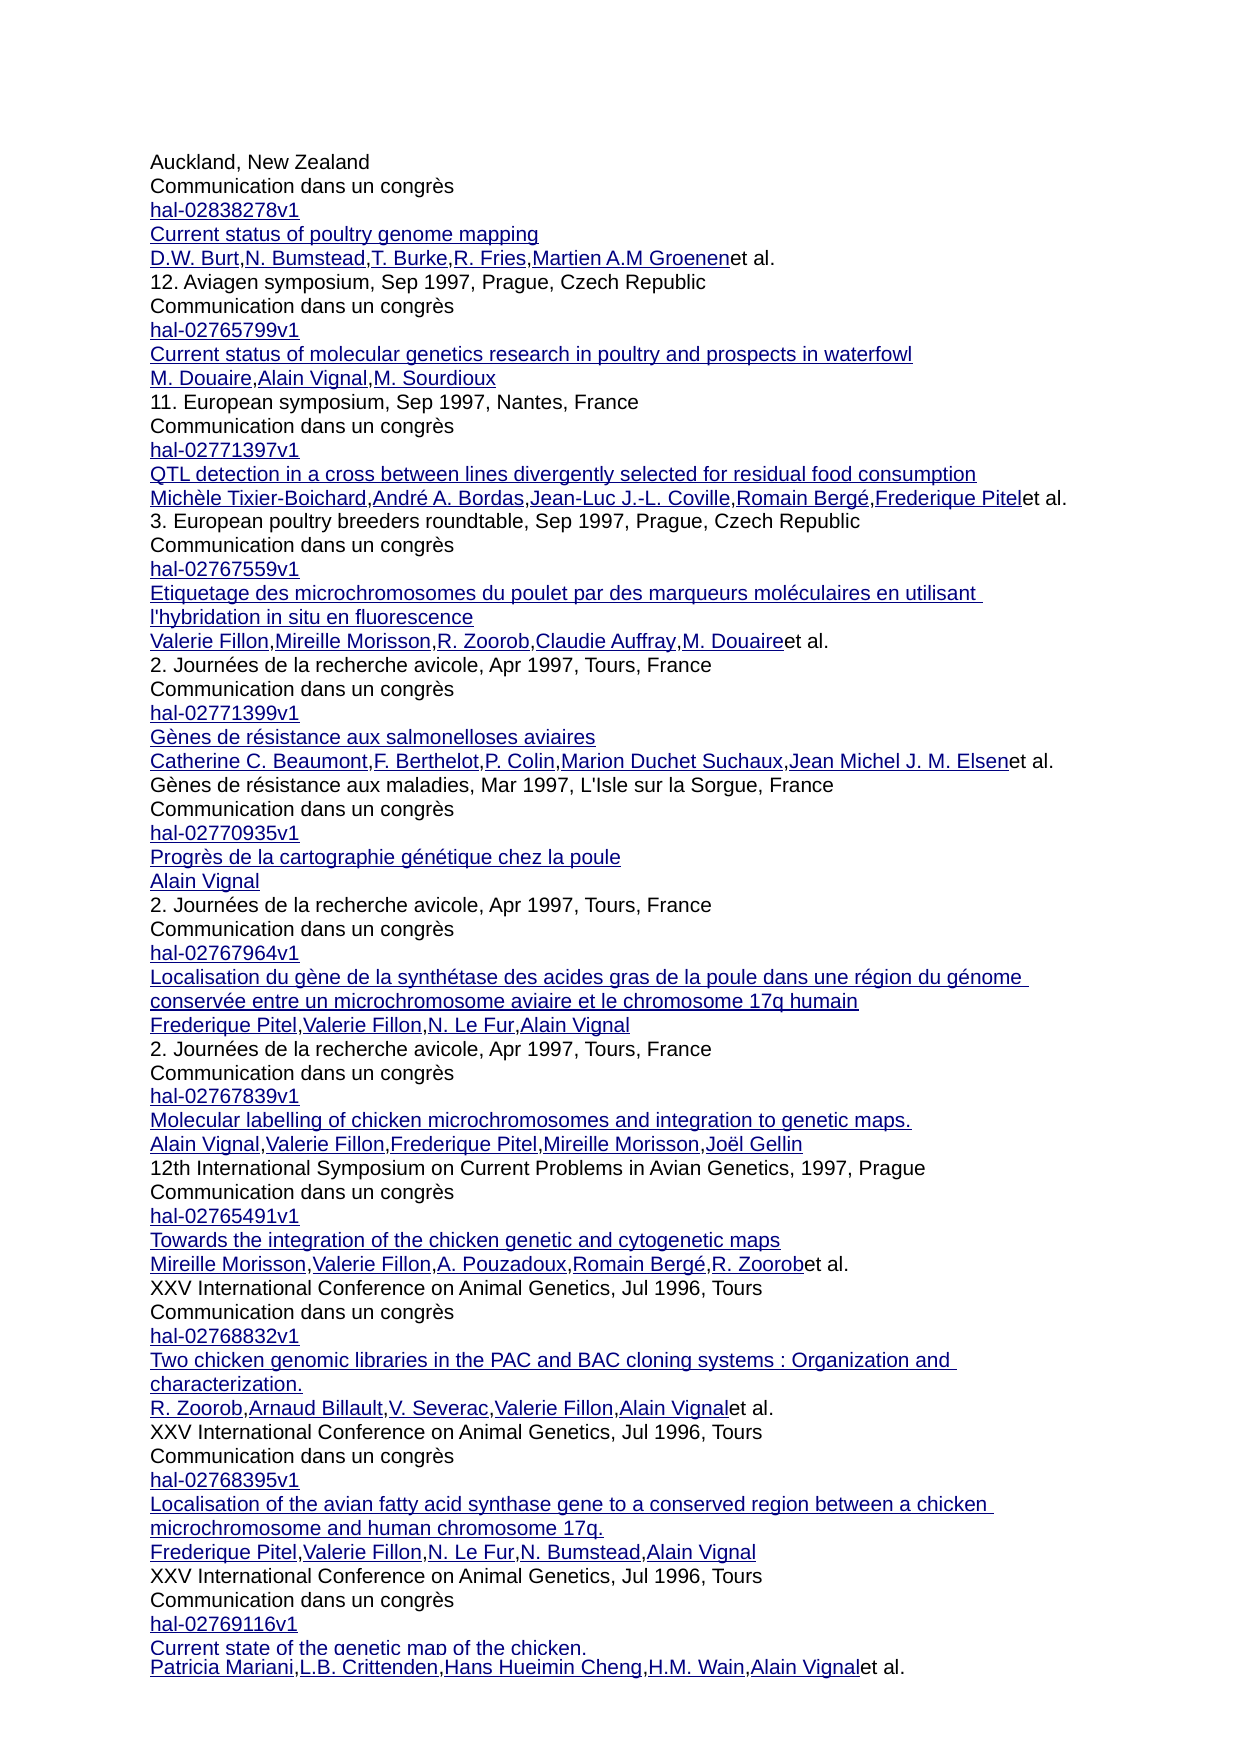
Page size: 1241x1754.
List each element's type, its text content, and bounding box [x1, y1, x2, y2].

table_cell Current status of molecular genetics research in poultry and prospects in waterfowl M. Douaire,Alain Vignal,M. Sourdioux 11. European symposium, Sep 1997, Nantes, France Communication dans un congrès hal-02771397v1 [150, 342, 1090, 461]
table_cell Two chicken genomic libraries in the PAC and BAC cloning systems : Organization and characterization. R. Zoorob,Arnaud Billault,V. Severac,Valerie Fillon,Alain Vignalet al. XXV International Conference on Animal Genetics, Jul 1996, Tours Communication dans un congrès hal-02768395v1 [150, 1348, 1090, 1492]
table_cell Etiquetage des microchromosomes du poulet par des marqueurs moléculaires en utilisant l'hybridation in situ en fluorescence Valerie Fillon,Mireille Morisson,R. Zoorob,Claudie Auffray,M. Douaireet al. 2. Journées de la recherche avicole, Apr 1997, Tours, France Communication dans un congrès hal-02771399v1 [150, 581, 1090, 725]
table_cell Localisation of the avian fatty acid synthase gene to a conserved region between a chicken microchromosome and human chromosome 17q. Frederique Pitel,Valerie Fillon,N. Le Fur,N. Bumstead,Alain Vignal XXV International Conference on Animal Genetics, Jul 1996, Tours Communication dans un congrès hal-02769116v1 [150, 1492, 1090, 1635]
table_cell Gènes de résistance aux salmonelloses aviaires Catherine C. Beaumont,F. Berthelot,P. Colin,Marion Duchet Suchaux,Jean Michel J. M. Elsenet al. Gènes de résistance aux maladies, Mar 1997, L'Isle sur la Sorgue, France Communication dans un congrès hal-02770935v1 [150, 725, 1090, 845]
table_cell Molecular labelling of chicken microchromosomes and integration to genetic maps. Alain Vignal,Valerie Fillon,Frederique Pitel,Mireille Morisson,Joël Gellin 12th International Symposium on Current Problems in Avian Genetics, 1997, Prague Communication dans un congrès hal-02765491v1 [150, 1108, 1090, 1228]
table_cell Current state of the genetic map of the chicken. Patricia Mariani,L.B. Crittenden,Hans Hueimin Cheng,H.M. Wain,Alain Vignalet al. [150, 1635, 1090, 1679]
table_cell Progrès de la cartographie génétique chez la poule Alain Vignal 2. Journées de la recherche avicole, Apr 1997, Tours, France Communication dans un congrès hal-02767964v1 [150, 845, 1090, 964]
table_cell QTL detection in a cross between lines divergently selected for residual food consumption Michèle Tixier-Boichard,André A. Bordas,Jean-Luc J.-L. Coville,Romain Bergé,Frederique Pitelet al. 3. European poultry breeders roundtable, Sep 1997, Prague, Czech Republic Communication dans un congrès hal-02767559v1 [150, 461, 1090, 581]
table_cell Localisation du gène de la synthétase des acides gras de la poule dans une région du génome conservée entre un microchromosome aviaire et le chromosome 17q humain Frederique Pitel,Valerie Fillon,N. Le Fur,Alain Vignal 2. Journées de la recherche avicole, Apr 1997, Tours, France Communication dans un congrès hal-02767839v1 [150, 965, 1090, 1108]
table_cell Towards the integration of the chicken genetic and cytogenetic maps Mireille Morisson,Valerie Fillon,A. Pouzadoux,Romain Bergé,R. Zoorobet al. XXV International Conference on Animal Genetics, Jul 1996, Tours Communication dans un congrès hal-02768832v1 [150, 1228, 1090, 1348]
table_cell Current status of poultry genome mapping D.W. Burt,N. Bumstead,T. Burke,R. Fries,Martien A.M Groenenet al. 12. Aviagen symposium, Sep 1997, Prague, Czech Republic Communication dans un congrès hal-02765799v1 [150, 222, 1090, 342]
table_cell Mapping a major gene affecting skeletal growth in chicken with microsatellite markers and DNA pools. M. Tixier-Boichard,Frederique Pitel,Romain Bergé,Joël Gellin,A. Bordaset al. XXVI International Conference on Animal Genetics, International Society for Animal Genetics, 1998, Auckland, New Zealand Communication dans un congrès hal-02838278v1 [150, 150, 1090, 222]
